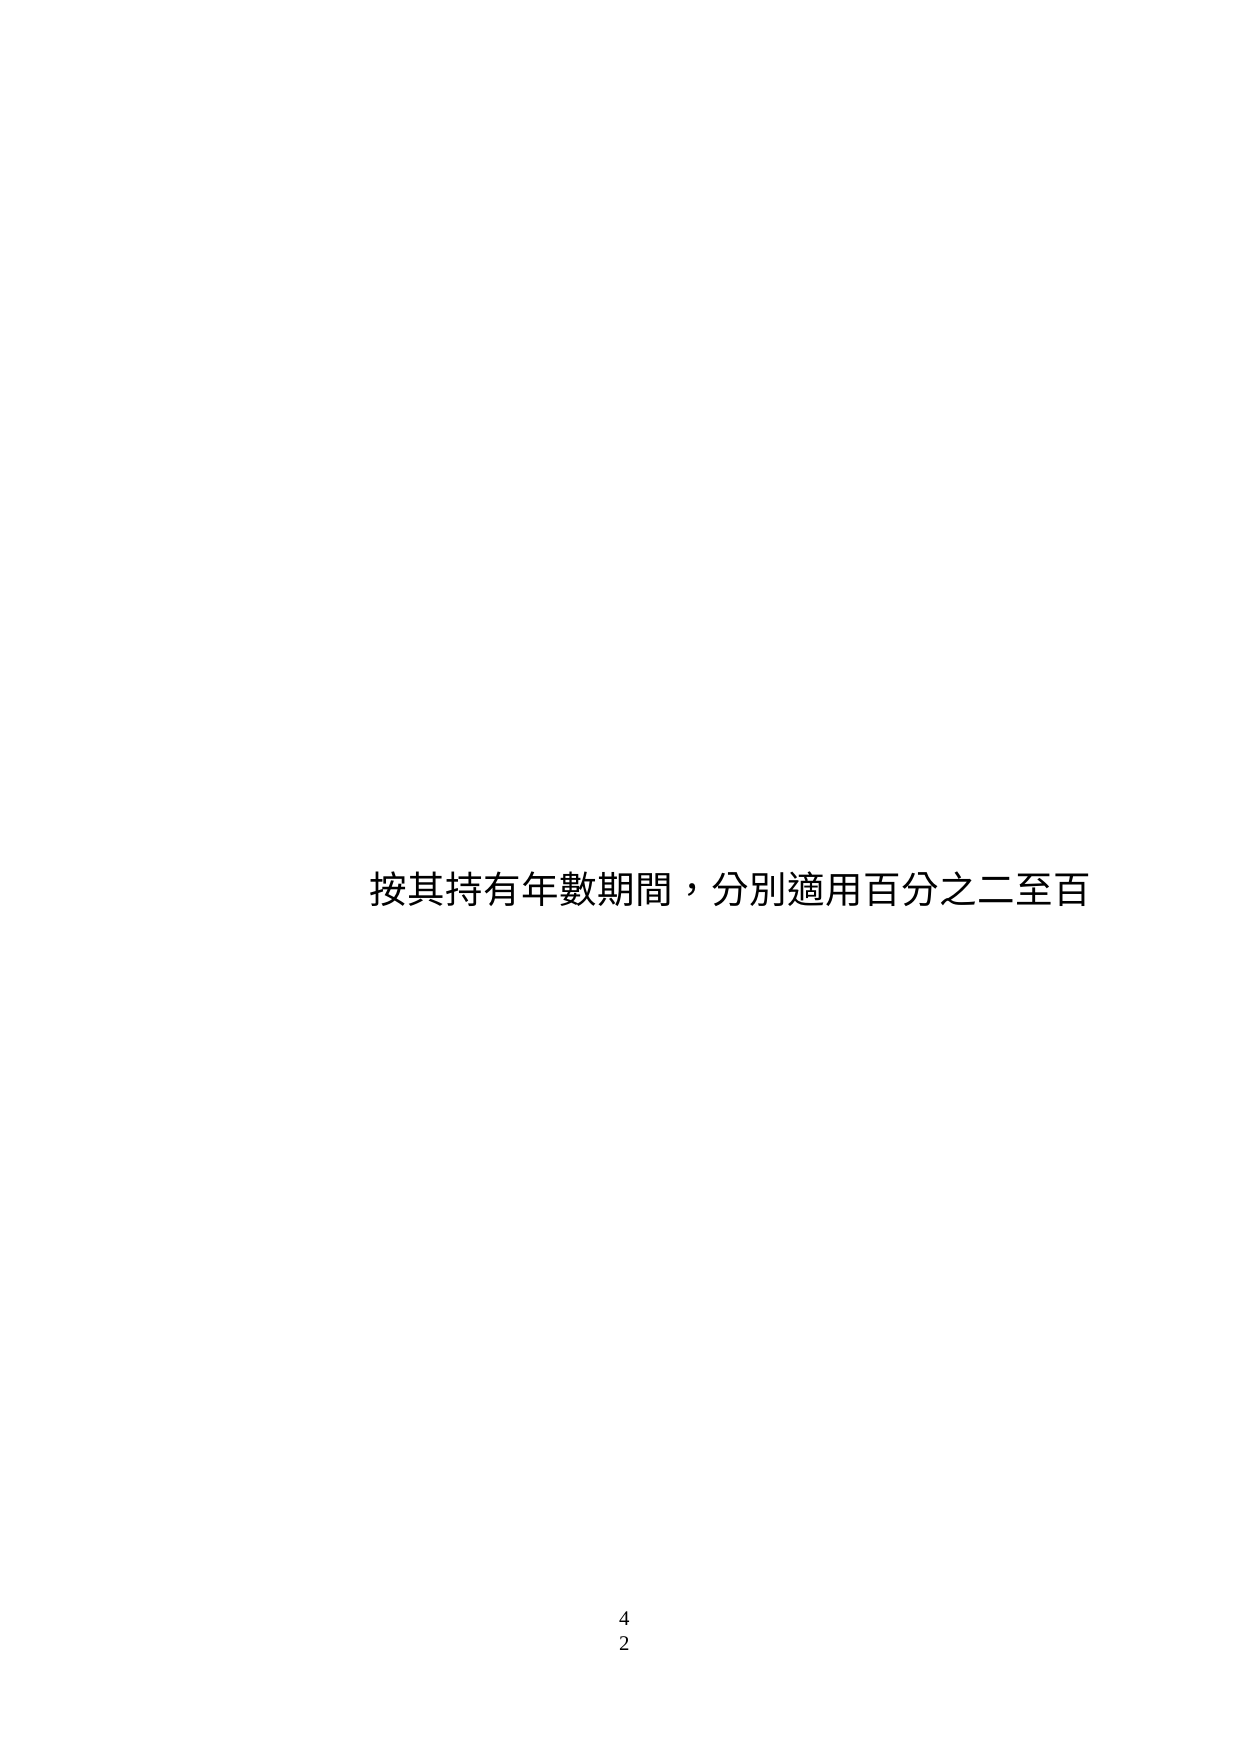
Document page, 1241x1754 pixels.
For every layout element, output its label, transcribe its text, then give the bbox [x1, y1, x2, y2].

text 3、第一項第一款第三目：將現行條文第四條第三項但書移列至本目規定，並明定起造人持有使用執照所載用途為住家用之待銷售房屋，按其持有年數期間，分別適用百分之二至百分之四點八之差別稅率。 [192, 846, 1092, 908]
